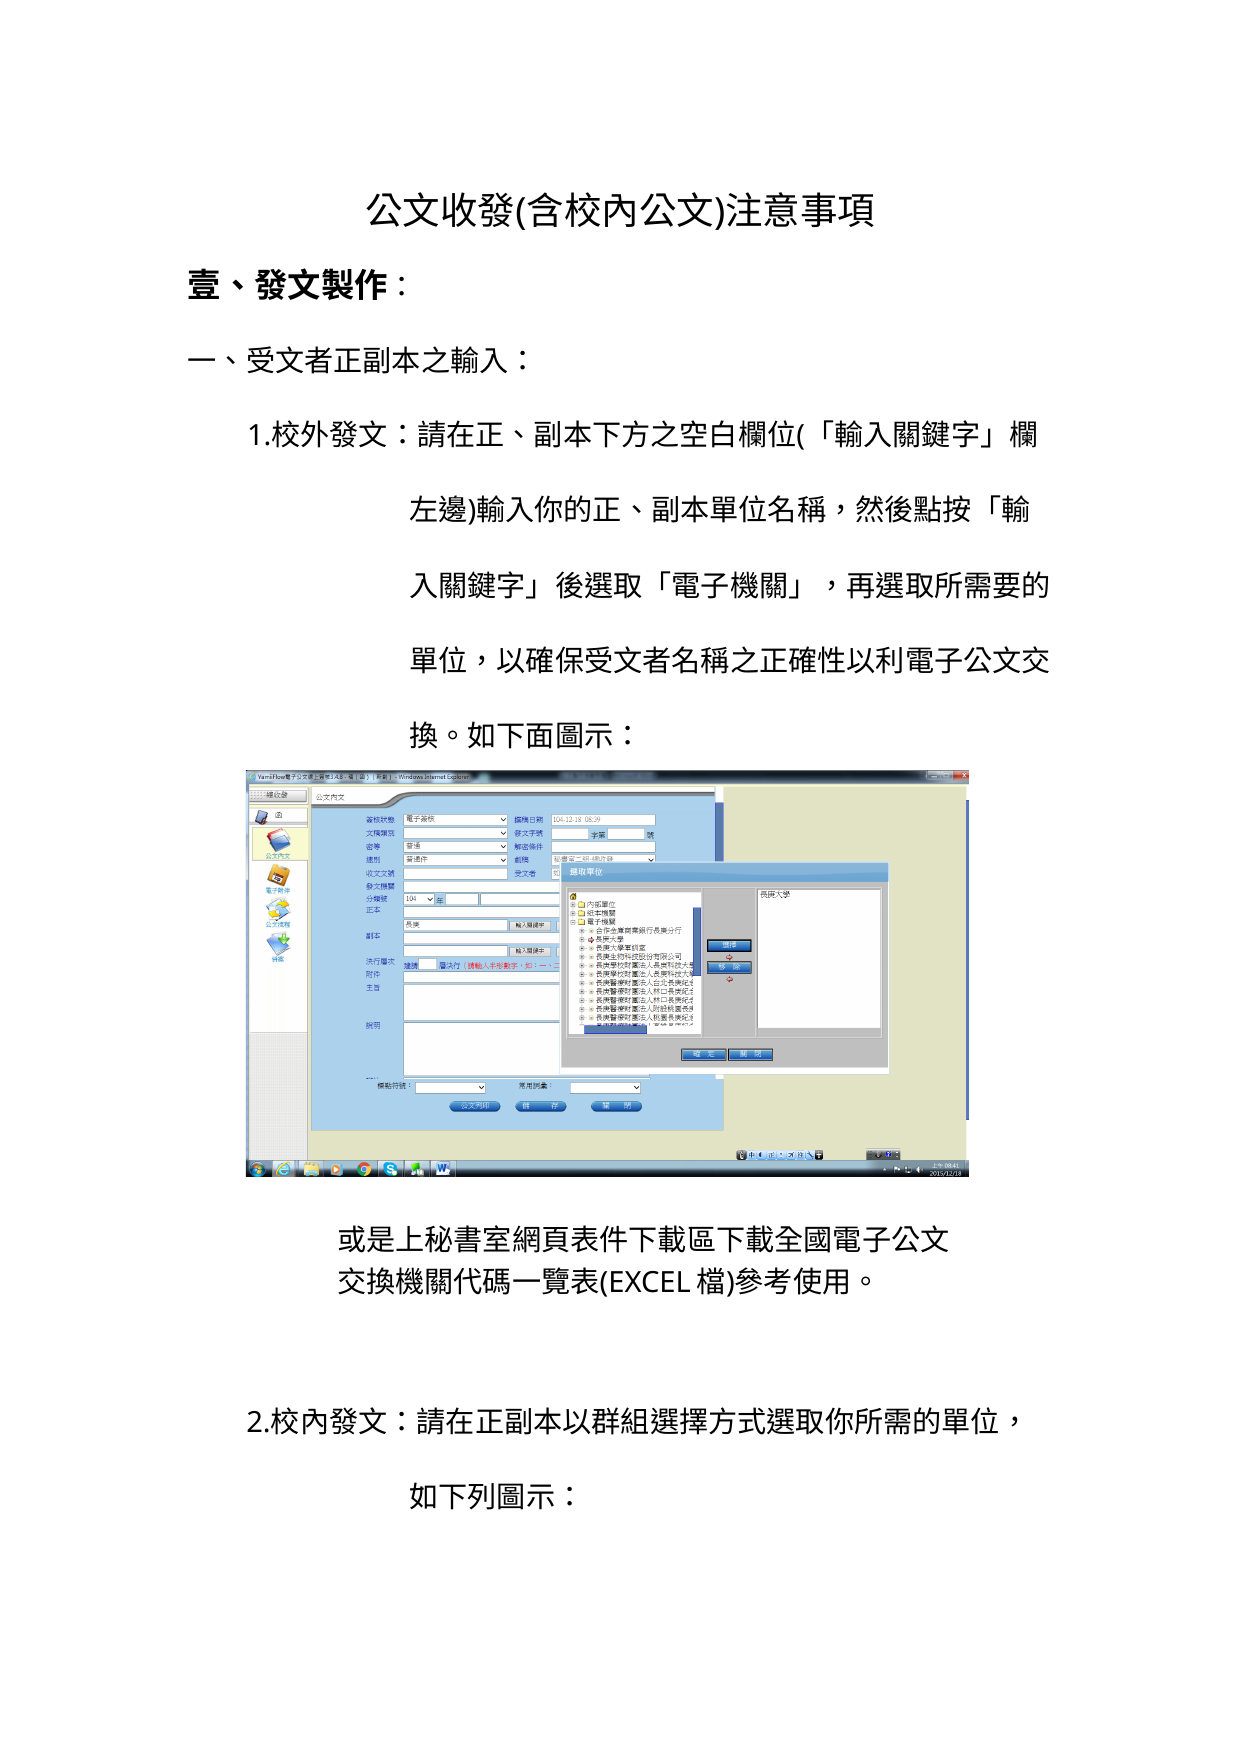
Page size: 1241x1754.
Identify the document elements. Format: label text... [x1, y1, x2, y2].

text 2.校內發文：請在正副本以群組選擇方式選取你所需的單位，如下列圖示： [246, 1376, 1053, 1526]
text 1.校外發文：請在正、副本下方之空白欄位(「輸入關鍵字」欄左邊)輸入你的正、副本單位名稱，然後點按「輸入關鍵字」後選取「電子機關」，再選取所需要的單位，以確保受文者名稱之正確性以利電子公文交換。如下面圖示： [247, 389, 1053, 764]
text 壹、發文製作： [187, 239, 1053, 314]
picture [245, 770, 969, 1177]
text 交換機關代碼一覽表(EXCEL檔)參考使用。 [187, 1259, 1053, 1301]
text 一、受文者正副本之輸入： [187, 314, 1053, 389]
text 或是上秘書室網頁表件下載區下載全國電子公文 [187, 1217, 1053, 1259]
text 公文收發(含校內公文)注意事項 [187, 164, 1053, 239]
